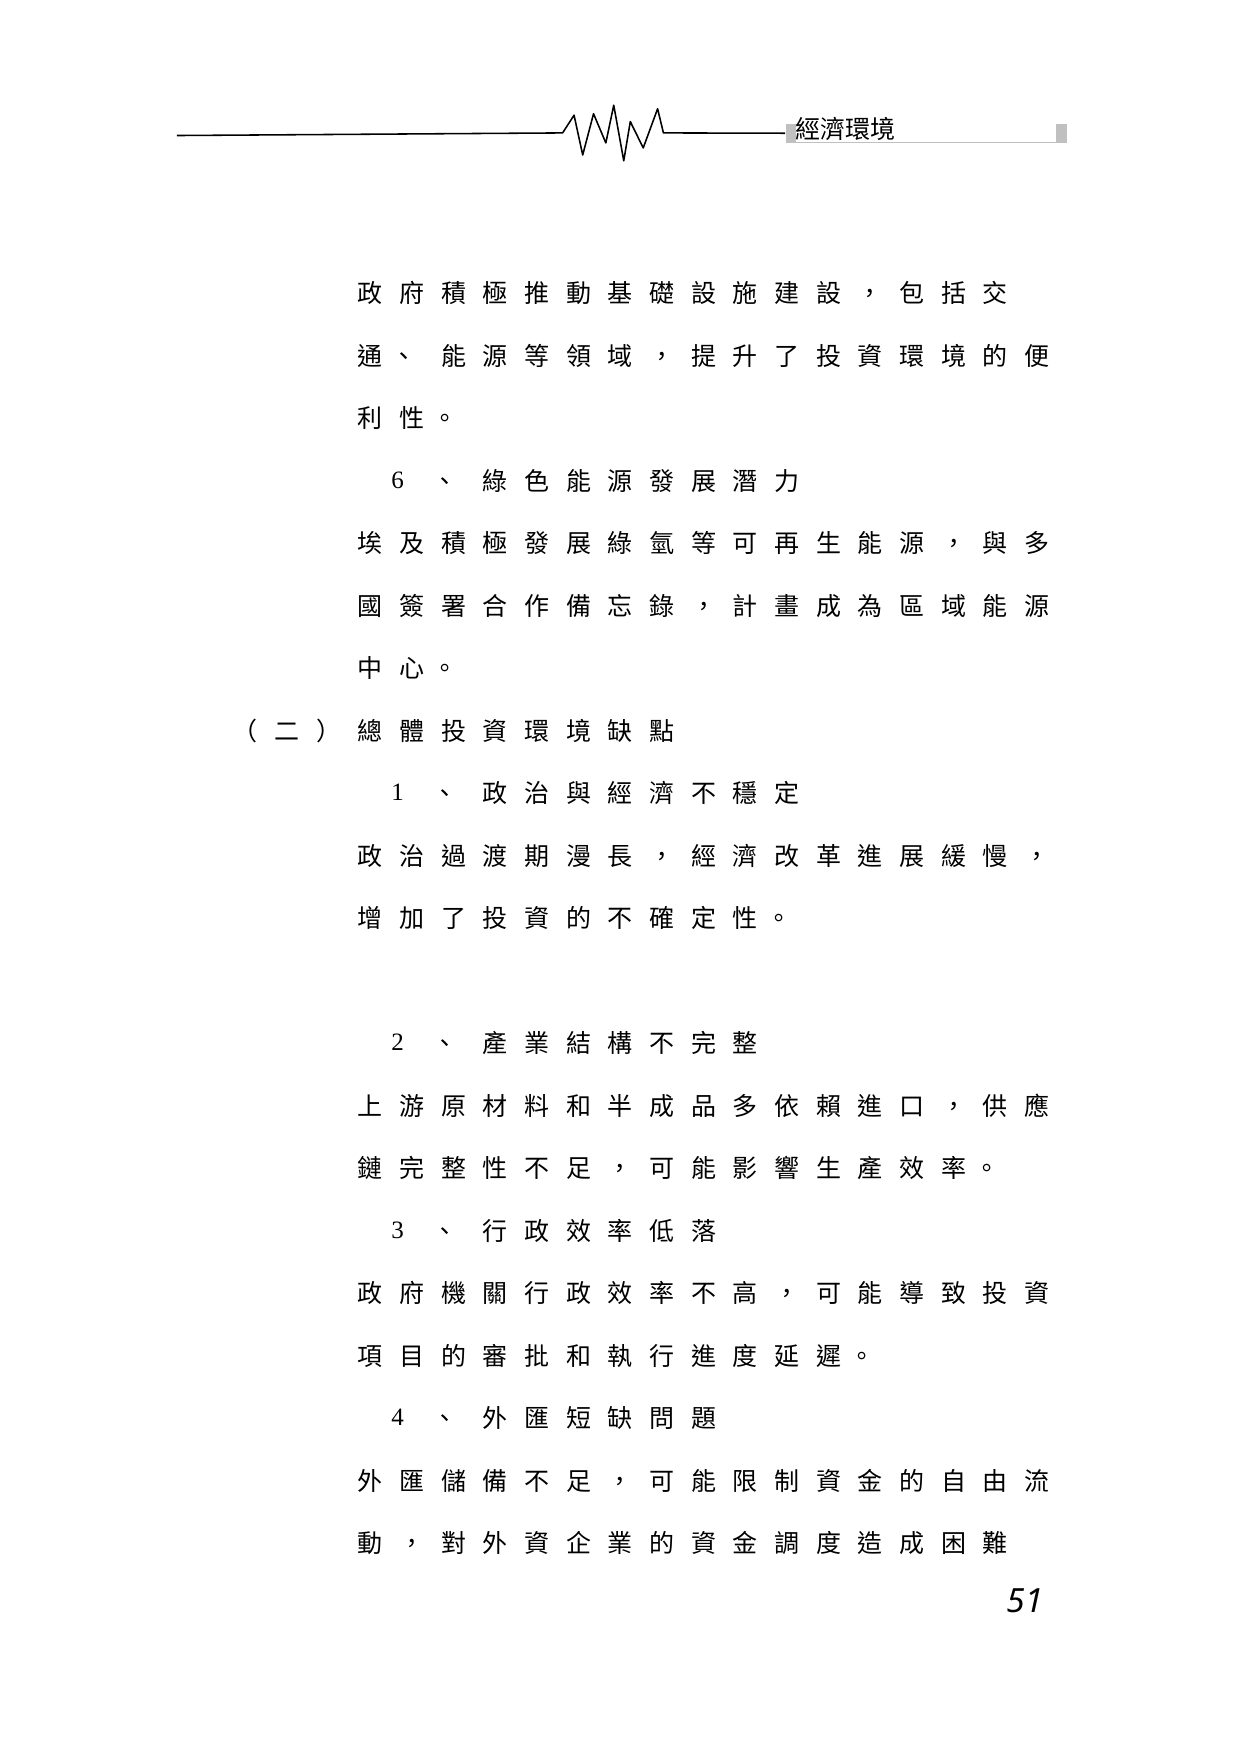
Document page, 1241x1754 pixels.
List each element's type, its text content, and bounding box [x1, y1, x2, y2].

text 外匯儲備不足，可能限制資金的自由流動，對外資企業的資金調度造成困難 [330, 1438, 1058, 1563]
text 政治過渡期漫長，經濟改革進展緩慢，增加了投資的不確定性。 [331, 813, 1058, 938]
list 外匯短缺問題 [379, 1375, 1058, 1438]
text 上游原材料和半成品多依賴進口，供應鏈完整性不足，可能影響生產效率。 [331, 1063, 1058, 1188]
list 行政效率低落 [379, 1188, 1058, 1250]
text 政府積極推動基礎設施建設，包括交通、能源等領域，提升了投資環境的便利性。 [331, 250, 1058, 438]
text （二）總體投資環境缺點 [207, 688, 1058, 750]
text 埃及積極發展綠氫等可再生能源，與多國簽署合作備忘錄，計畫成為區域能源中心。 [331, 500, 1058, 688]
list 政治與經濟不穩定 [379, 750, 1058, 813]
text 政府機關行政效率不高，可能導致投資項目的審批和執行進度延遲。 [331, 1250, 1058, 1375]
list 產業結構不完整 [379, 1000, 1058, 1063]
list 綠色能源發展潛力 [379, 438, 1058, 500]
